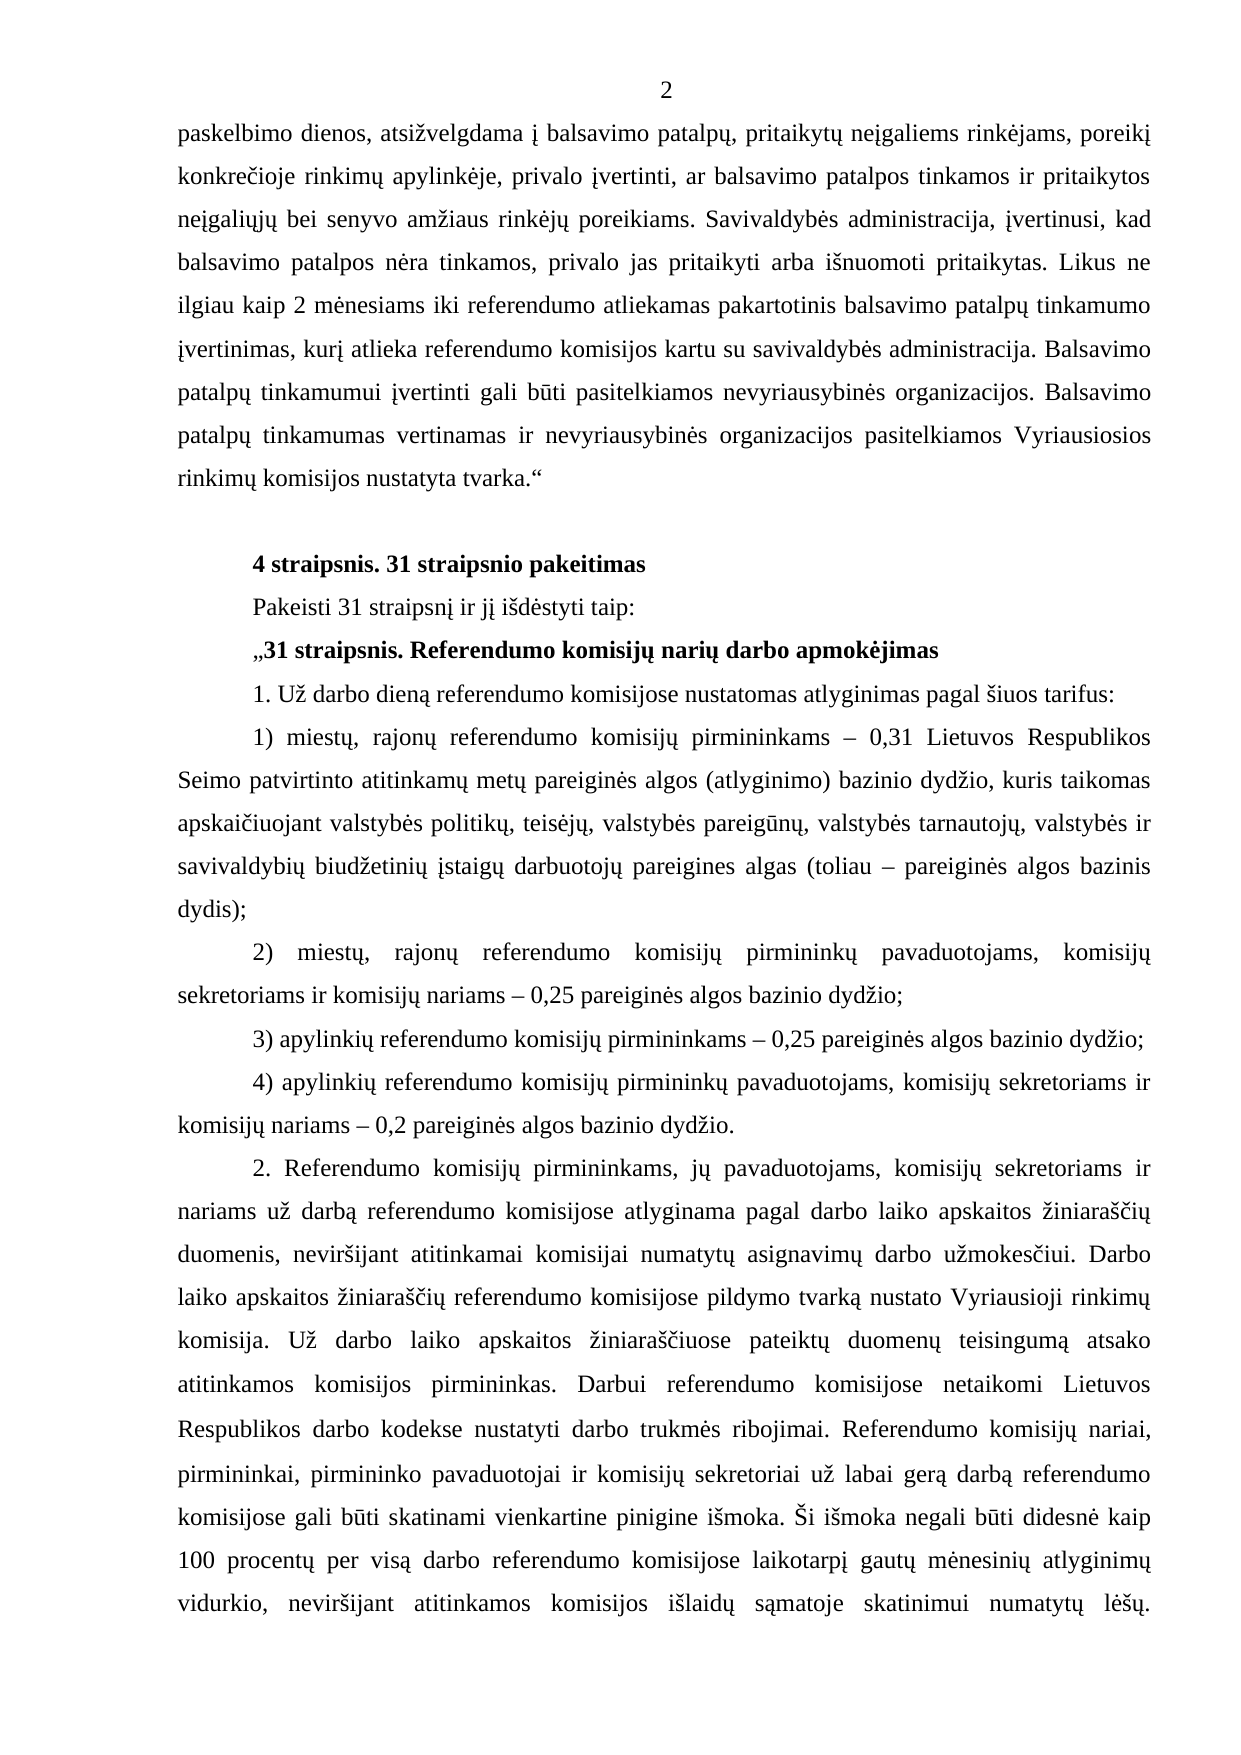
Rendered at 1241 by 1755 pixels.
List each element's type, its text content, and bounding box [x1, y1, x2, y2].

text 4) apylinkių referendumo komisijų pirmininkų pavaduotojams, komisijų sekretoriams ir komisijų nariams – 0,2 pareiginės algos bazinio dydžio. [177, 1067, 1152, 1139]
text 4 straipsnis. 31 straipsnio pakeitimas [177, 549, 1152, 578]
text 2) miestų, rajonų referendumo komisijų pirmininkų pavaduotojams, komisijų sekretoriams ir komisijų nariams – 0,25 pareiginės algos bazinio dydžio; [177, 937, 1152, 1009]
text 3) apylinkių referendumo komisijų pirmininkams – 0,25 pareiginės algos bazinio dydžio; [252, 1024, 1152, 1052]
text 1) miestų, rajonų referendumo komisijų pirmininkams – 0,31 Lietuvos Respublikos Seimo patvirtinto atitinkamų metų pareiginės algos (atlyginimo) bazinio dydžio, kuris taikomas apskaičiuojant valstybės politikų, teisėjų, valstybės pareigūnų, valstybės tarnautojų, valstybės ir savivaldybių biudžetinių įstaigų darbuotojų pareigines algas (toliau – pareiginės algos bazinis dydis); [177, 722, 1152, 923]
text paskelbimo dienos, atsižvelgdama į balsavimo patalpų, pritaikytų neįgaliems rinkėjams, poreikį konkrečioje rinkimų apylinkėje, privalo įvertinti, ar balsavimo patalpos tinkamos ir pritaikytos neįgaliųjų bei senyvo amžiaus rinkėjų poreikiams. Savivaldybės administracija, įvertinusi, kad balsavimo patalpos nėra tinkamos, privalo jas pritaikyti arba išnuomoti pritaikytas. Likus ne ilgiau kaip 2 mėnesiams iki referendumo atliekamas pakartotinis balsavimo patalpų tinkamumo įvertinimas, kurį atlieka referendumo komisijos kartu su savivaldybės administracija. Balsavimo patalpų tinkamumui įvertinti gali būti pasitelkiamos nevyriausybinės organizacijos. Balsavimo patalpų tinkamumas vertinamas ir nevyriausybinės organizacijos pasitelkiamos Vyriausiosios rinkimų komisijos nustatyta tvarka.“ [177, 118, 1152, 492]
text 1. Už darbo dieną referendumo komisijose nustatomas atlyginimas pagal šiuos tarifus: [177, 679, 1152, 707]
text Pakeisti 31 straipsnį ir jį išdėstyti taip: [177, 592, 1152, 621]
text „31 straipsnis. Referendumo komisijų narių darbo apmokėjimas [177, 636, 1152, 664]
text 2. Referendumo komisijų pirmininkams, jų pavaduotojams, komisijų sekretoriams ir nariams už darbą referendumo komisijose atlyginama pagal darbo laiko apskaitos žiniaraščių duomenis, neviršijant atitinkamai komisijai numatytų asignavimų darbo užmokesčiui. Darbo laiko apskaitos žiniaraščių referendumo komisijose pildymo tvarką nustato Vyriausioji rinkimų komisija. Už darbo laiko apskaitos žiniaraščiuose pateiktų duomenų teisingumą atsako atitinkamos komisijos pirmininkas. Darbui referendumo komisijose netaikomi Lietuvos Respublikos darbo kodekse nustatyti darbo trukmės ribojimai. Referendumo komisijų nariai, pirmininkai, pirmininko pavaduotojai ir komisijų sekretoriai už labai gerą darbą referendumo komisijose gali būti skatinami vienkartine pinigine išmoka. Ši išmoka negali būti didesnė kaip 100 procentų per visą darbo referendumo komisijose laikotarpį gautų mėnesinių atlyginimų vidurkio, neviršijant atitinkamos komisijos išlaidų sąmatoje skatinimui numatytų lėšų. [177, 1153, 1152, 1617]
